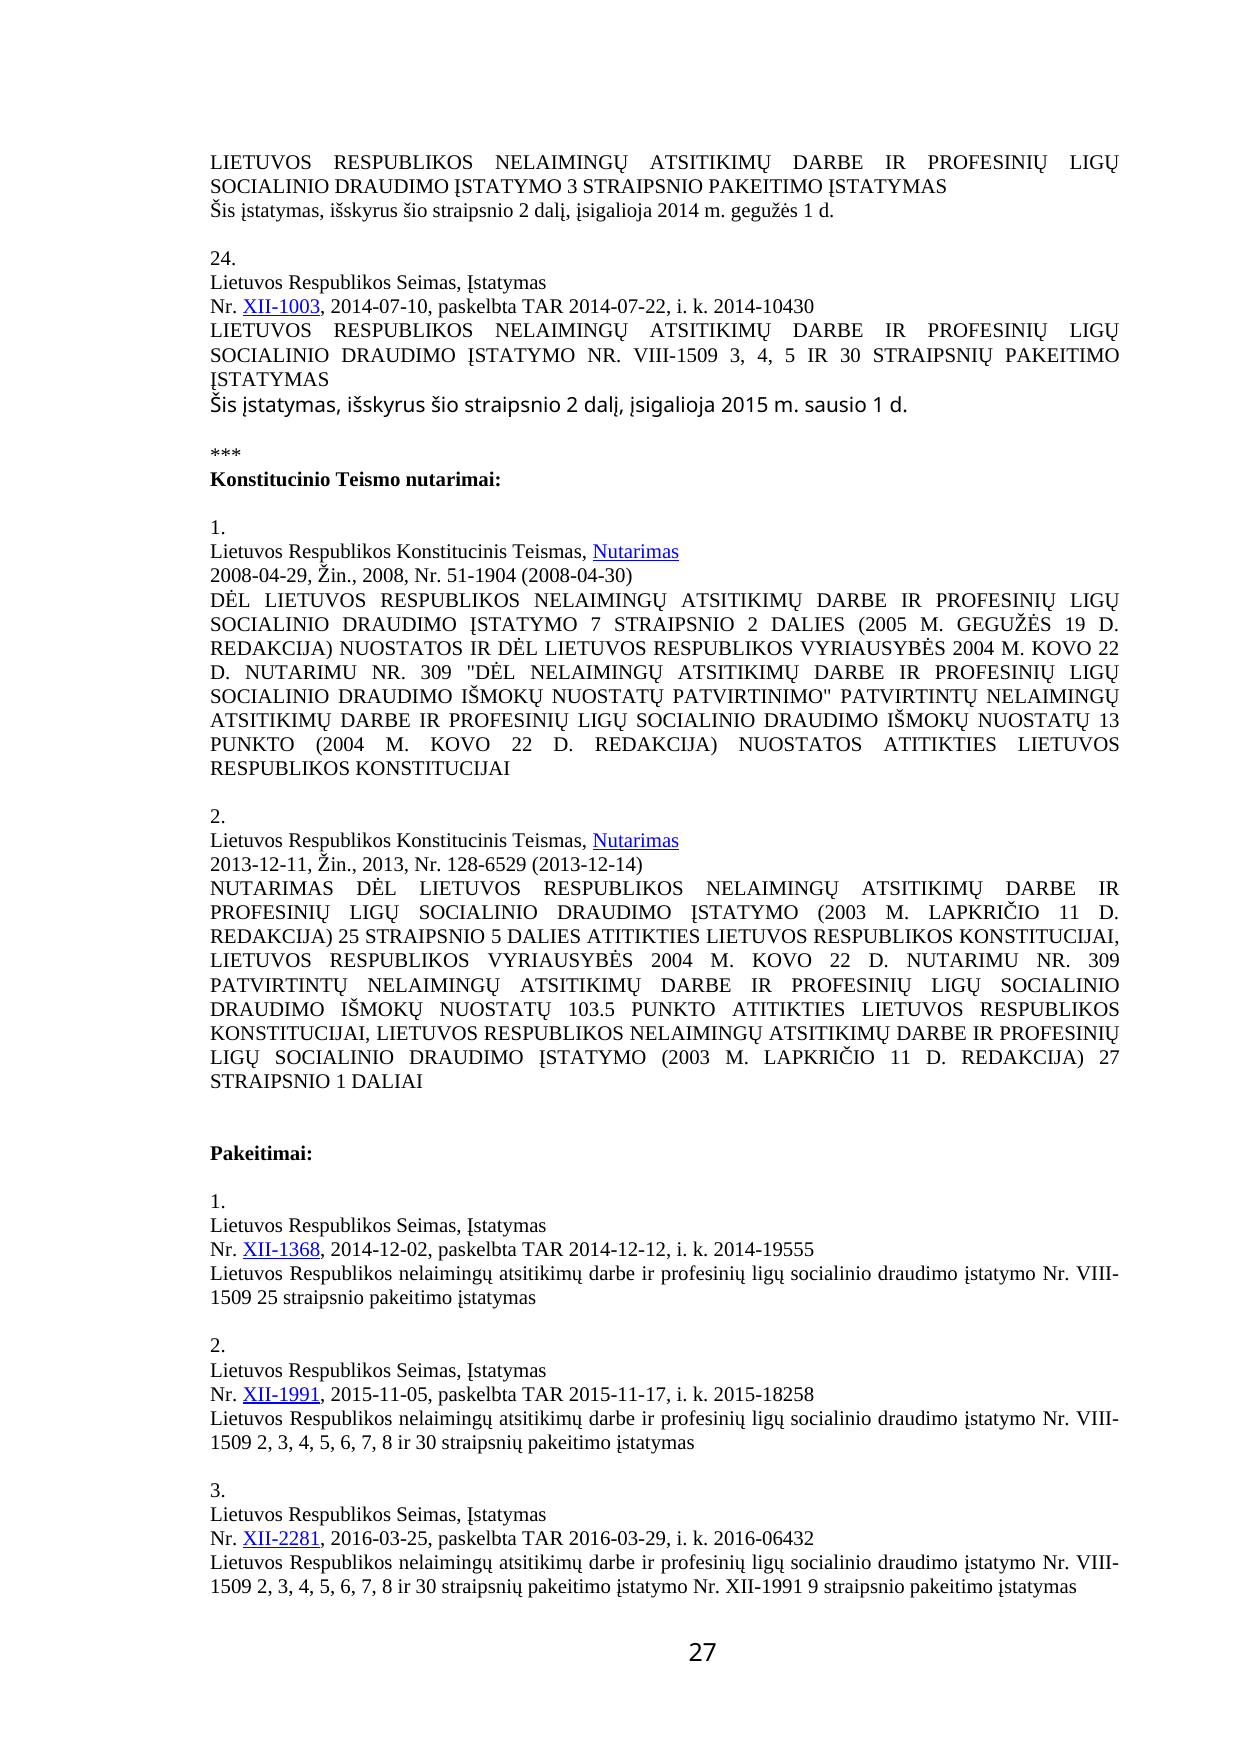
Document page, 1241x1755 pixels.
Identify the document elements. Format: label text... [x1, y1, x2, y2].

text Lietuvos Respublikos nelaimingų atsitikimų darbe ir profesinių ligų socialinio draudimo įstatymo Nr. VIII-1509 25 straipsnio pakeitimo įstatymas [210, 1261, 1120, 1309]
text Nr. XII-1003, 2014-07-10, paskelbta TAR 2014-07-22, i. k. 2014-10430 [210, 294, 1120, 318]
text Lietuvos Respublikos nelaimingų atsitikimų darbe ir profesinių ligų socialinio draudimo įstatymo Nr. VIII-1509 2, 3, 4, 5, 6, 7, 8 ir 30 straipsnių pakeitimo įstatymas [210, 1406, 1120, 1454]
text Lietuvos Respublikos nelaimingų atsitikimų darbe ir profesinių ligų socialinio draudimo įstatymo Nr. VIII-1509 2, 3, 4, 5, 6, 7, 8 ir 30 straipsnių pakeitimo įstatymo Nr. XII-1991 9 straipsnio pakeitimo įstatymas [210, 1550, 1120, 1598]
text Lietuvos Respublikos Konstitucinis Teismas, Nutarimas [210, 539, 1120, 563]
text Šis įstatymas, išskyrus šio straipsnio 2 dalį, įsigalioja 2014 m. gegužės 1 d. [210, 198, 1120, 222]
text 2008-04-29, Žin., 2008, Nr. 51-1904 (2008-04-30) [210, 563, 1120, 587]
text 24. [210, 246, 1120, 270]
text Nr. XII-1368, 2014-12-02, paskelbta TAR 2014-12-12, i. k. 2014-19555 [210, 1237, 1120, 1261]
text Šis įstatymas, išskyrus šio straipsnio 2 dalį, įsigalioja 2015 m. sausio 1 d. [210, 391, 1120, 419]
text Nr. XII-2281, 2016-03-25, paskelbta TAR 2016-03-29, i. k. 2016-06432 [210, 1526, 1120, 1550]
text Lietuvos Respublikos Seimas, Įstatymas [210, 1357, 1120, 1382]
text Lietuvos Respublikos Seimas, Įstatymas [210, 270, 1120, 294]
text Lietuvos Respublikos Seimas, Įstatymas [210, 1213, 1120, 1237]
text 2. [210, 804, 1120, 828]
text Pakeitimai: [210, 1141, 1120, 1165]
text 1. [210, 1189, 1120, 1213]
text Nr. XII-1991, 2015-11-05, paskelbta TAR 2015-11-17, i. k. 2015-18258 [210, 1382, 1120, 1406]
text Lietuvos Respublikos Seimas, Įstatymas [210, 1502, 1120, 1526]
text 2. [210, 1333, 1120, 1357]
text NUTARIMAS DĖL LIETUVOS RESPUBLIKOS NELAIMINGŲ ATSITIKIMŲ DARBE IR PROFESINIŲ LIGŲ SOCIALINIO DRAUDIMO ĮSTATYMO (2003 M. LAPKRIČIO 11 D. REDAKCIJA) 25 STRAIPSNIO 5 DALIES ATITIKTIES LIETUVOS RESPUBLIKOS KONSTITUCIJAI, LIETUVOS RESPUBLIKOS VYRIAUSYBĖS 2004 M. KOVO 22 D. NUTARIMU NR. 309 PATVIRTINTŲ NELAIMINGŲ ATSITIKIMŲ DARBE IR PROFESINIŲ LIGŲ SOCIALINIO DRAUDIMO IŠMOKŲ NUOSTATŲ 103.5 PUNKTO ATITIKTIES LIETUVOS RESPUBLIKOS KONSTITUCIJAI, LIETUVOS RESPUBLIKOS NELAIMINGŲ ATSITIKIMŲ DARBE IR PROFESINIŲ LIGŲ SOCIALINIO DRAUDIMO ĮSTATYMO (2003 M. LAPKRIČIO 11 D. REDAKCIJA) 27 STRAIPSNIO 1 DALIAI [210, 876, 1120, 1093]
text 3. [210, 1478, 1120, 1502]
text 1. [210, 515, 1120, 539]
text LIETUVOS RESPUBLIKOS NELAIMINGŲ ATSITIKIMŲ DARBE IR PROFESINIŲ LIGŲ SOCIALINIO DRAUDIMO ĮSTATYMO 3 STRAIPSNIO PAKEITIMO ĮSTATYMAS [210, 150, 1120, 198]
text 2013-12-11, Žin., 2013, Nr. 128-6529 (2013-12-14) [210, 852, 1120, 876]
text Lietuvos Respublikos Konstitucinis Teismas, Nutarimas [210, 828, 1120, 852]
text LIETUVOS RESPUBLIKOS NELAIMINGŲ ATSITIKIMŲ DARBE IR PROFESINIŲ LIGŲ SOCIALINIO DRAUDIMO ĮSTATYMO NR. VIII-1509 3, 4, 5 IR 30 STRAIPSNIŲ PAKEITIMO ĮSTATYMAS [210, 318, 1120, 391]
text *** [210, 443, 1120, 467]
text DĖL LIETUVOS RESPUBLIKOS NELAIMINGŲ ATSITIKIMŲ DARBE IR PROFESINIŲ LIGŲ SOCIALINIO DRAUDIMO ĮSTATYMO 7 STRAIPSNIO 2 DALIES (2005 M. GEGUŽĖS 19 D. REDAKCIJA) NUOSTATOS IR DĖL LIETUVOS RESPUBLIKOS VYRIAUSYBĖS 2004 M. KOVO 22 D. NUTARIMU NR. 309 "DĖL NELAIMINGŲ ATSITIKIMŲ DARBE IR PROFESINIŲ LIGŲ SOCIALINIO DRAUDIMO IŠMOKŲ NUOSTATŲ PATVIRTINIMO" PATVIRTINTŲ NELAIMINGŲ ATSITIKIMŲ DARBE IR PROFESINIŲ LIGŲ SOCIALINIO DRAUDIMO IŠMOKŲ NUOSTATŲ 13 PUNKTO (2004 M. KOVO 22 D. REDAKCIJA) NUOSTATOS ATITIKTIES LIETUVOS RESPUBLIKOS KONSTITUCIJAI [210, 587, 1120, 780]
text Konstitucinio Teismo nutarimai: [210, 467, 1120, 491]
